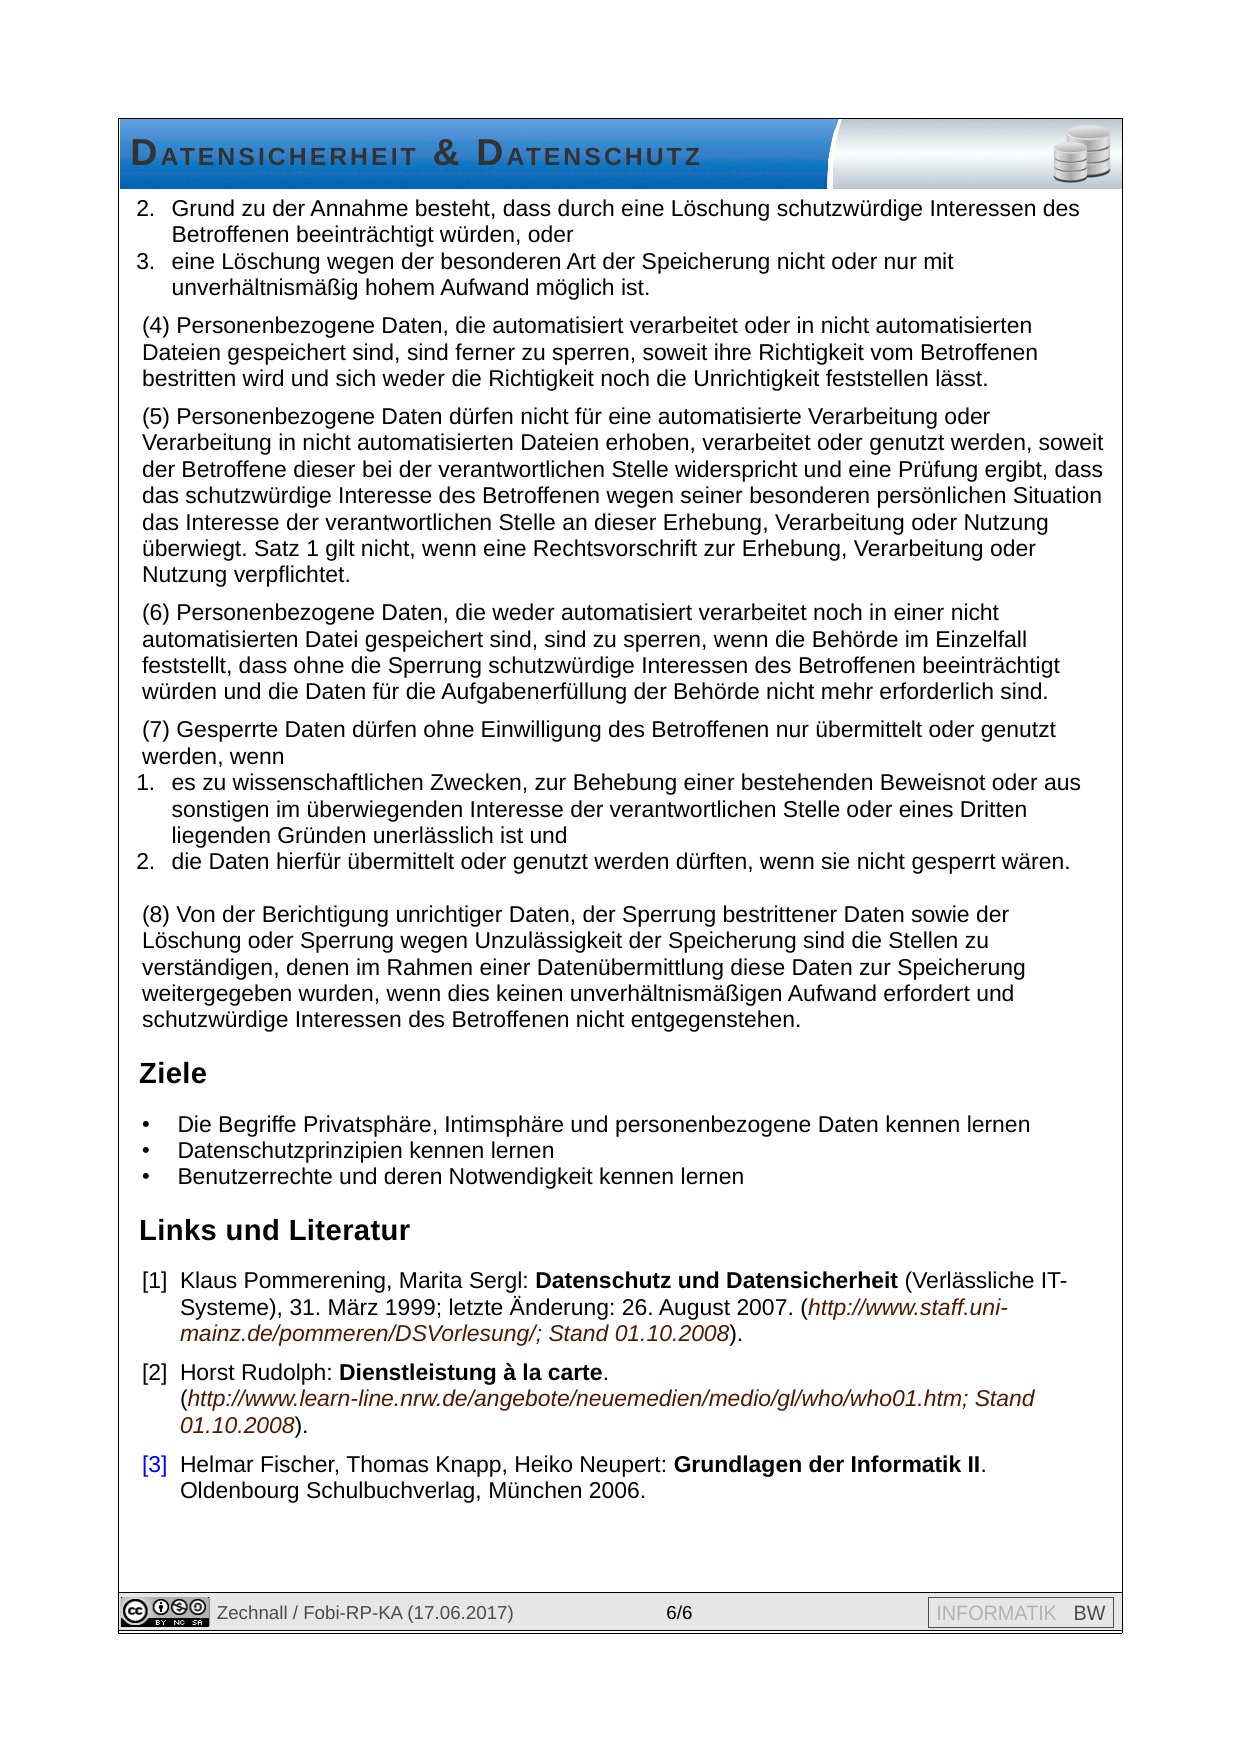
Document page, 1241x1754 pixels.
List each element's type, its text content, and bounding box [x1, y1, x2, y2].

text Ziele [139, 1056, 1101, 1090]
picture [119, 119, 1122, 189]
list Grund zu der Annahme besteht, dass durch eine Löschung schutzwürdige Interessen des Betroffenen beeinträchtigt würden, oder [136, 195, 1122, 248]
list Helmar Fischer, Thomas Knapp, Heiko Neupert: Grundlagen der Informatik II. Oldenbourg Schulbuchverlag, München 2006. [142, 1451, 1110, 1503]
list es zu wissenschaftlichen Zwecken, zur Behebung einer bestehenden Beweisnot oder aus sonstigen im überwiegenden Interesse der verantwortlichen Stelle oder eines Dritten liegenden Gründen unerlässlich ist und [136, 769, 1122, 848]
picture [120, 1597, 210, 1627]
text (6) Personenbezogene Daten, die weder automatisiert verarbeitet noch in einer nicht automatisierten Datei gespeichert sind, sind zu sperren, wenn die Behörde im Einzelfall feststellt, dass ohne die Sperrung schutzwürdige Interessen des Betroffenen beeinträchtigt würden und die Daten für die Aufgabenerfüllung der Behörde nicht mehr erforderlich sind. [142, 599, 1110, 705]
text (5) Personenbezogene Daten dürfen nicht für eine automatisierte Verarbeitung oder Verarbeitung in nicht automatisierten Dateien erhoben, verarbeitet oder genutzt werden, soweit der Betroffene dieser bei der verantwortlichen Stelle widerspricht und eine Prüfung ergibt, dass das schutzwürdige Interesse des Betroffenen wegen seiner besonderen persönlichen Situation das Interesse der verantwortlichen Stelle an dieser Erhebung, Verarbeitung oder Nutzung überwiegt. Satz 1 gilt nicht, wenn eine Rechtsvorschrift zur Erhebung, Verarbeitung oder Nutzung verpflichtet. [142, 403, 1110, 587]
list Klaus Pommerening, Marita Sergl: Datenschutz und Datensicherheit (Verlässliche IT-Systeme), 31. März 1999; letzte Änderung: 26. August 2007. (http://www.staff.uni-mainz.de/pommeren/DSVorlesung/; Stand 01.10.2008). [142, 1267, 1110, 1346]
list Datenschutzprinzipien kennen lernen [136, 1137, 1122, 1163]
list die Daten hierfür übermittelt oder genutzt werden dürften, wenn sie nicht gesperrt wären. [136, 848, 1122, 874]
list eine Löschung wegen der besonderen Art der Speicherung nicht oder nur mit unverhältnismäßig hohem Aufwand möglich ist. [136, 248, 1122, 300]
list Horst Rudolph: Dienstleistung à la carte. (http://www.learn-line.nrw.de/angebote/neuemedien/medio/gl/who/who01.htm; Stand 01.10.2008). [142, 1359, 1110, 1438]
text (8) Von der Berichtigung unrichtiger Daten, der Sperrung bestrittener Daten sowie der Löschung oder Sperrung wegen Unzulässigkeit der Speicherung sind die Stellen zu verständigen, denen im Rahmen einer Datenübermittlung diese Daten zur Speicherung weitergegeben wurden, wenn dies keinen unverhältnismäßigen Aufwand erfordert und schutzwürdige Interessen des Betroffenen nicht entgegenstehen. [142, 901, 1110, 1033]
text Links und Literatur [139, 1213, 1101, 1247]
list Benutzerrechte und deren Notwendigkeit kennen lernen [136, 1163, 1122, 1189]
text (7) Gesperrte Daten dürfen ohne Einwilligung des Betroffenen nur übermittelt oder genutzt werden, wenn [142, 716, 1110, 769]
text (4) Personenbezogene Daten, die automatisiert verarbeitet oder in nicht automatisierten Dateien gespeichert sind, sind ferner zu sperren, soweit ihre Richtigkeit vom Betroffenen bestritten wird und sich weder die Richtigkeit noch die Unrichtigkeit feststellen lässt. [142, 312, 1110, 391]
list Die Begriffe Privatsphäre, Intimsphäre und personenbezogene Daten kennen lernen [136, 1111, 1122, 1137]
